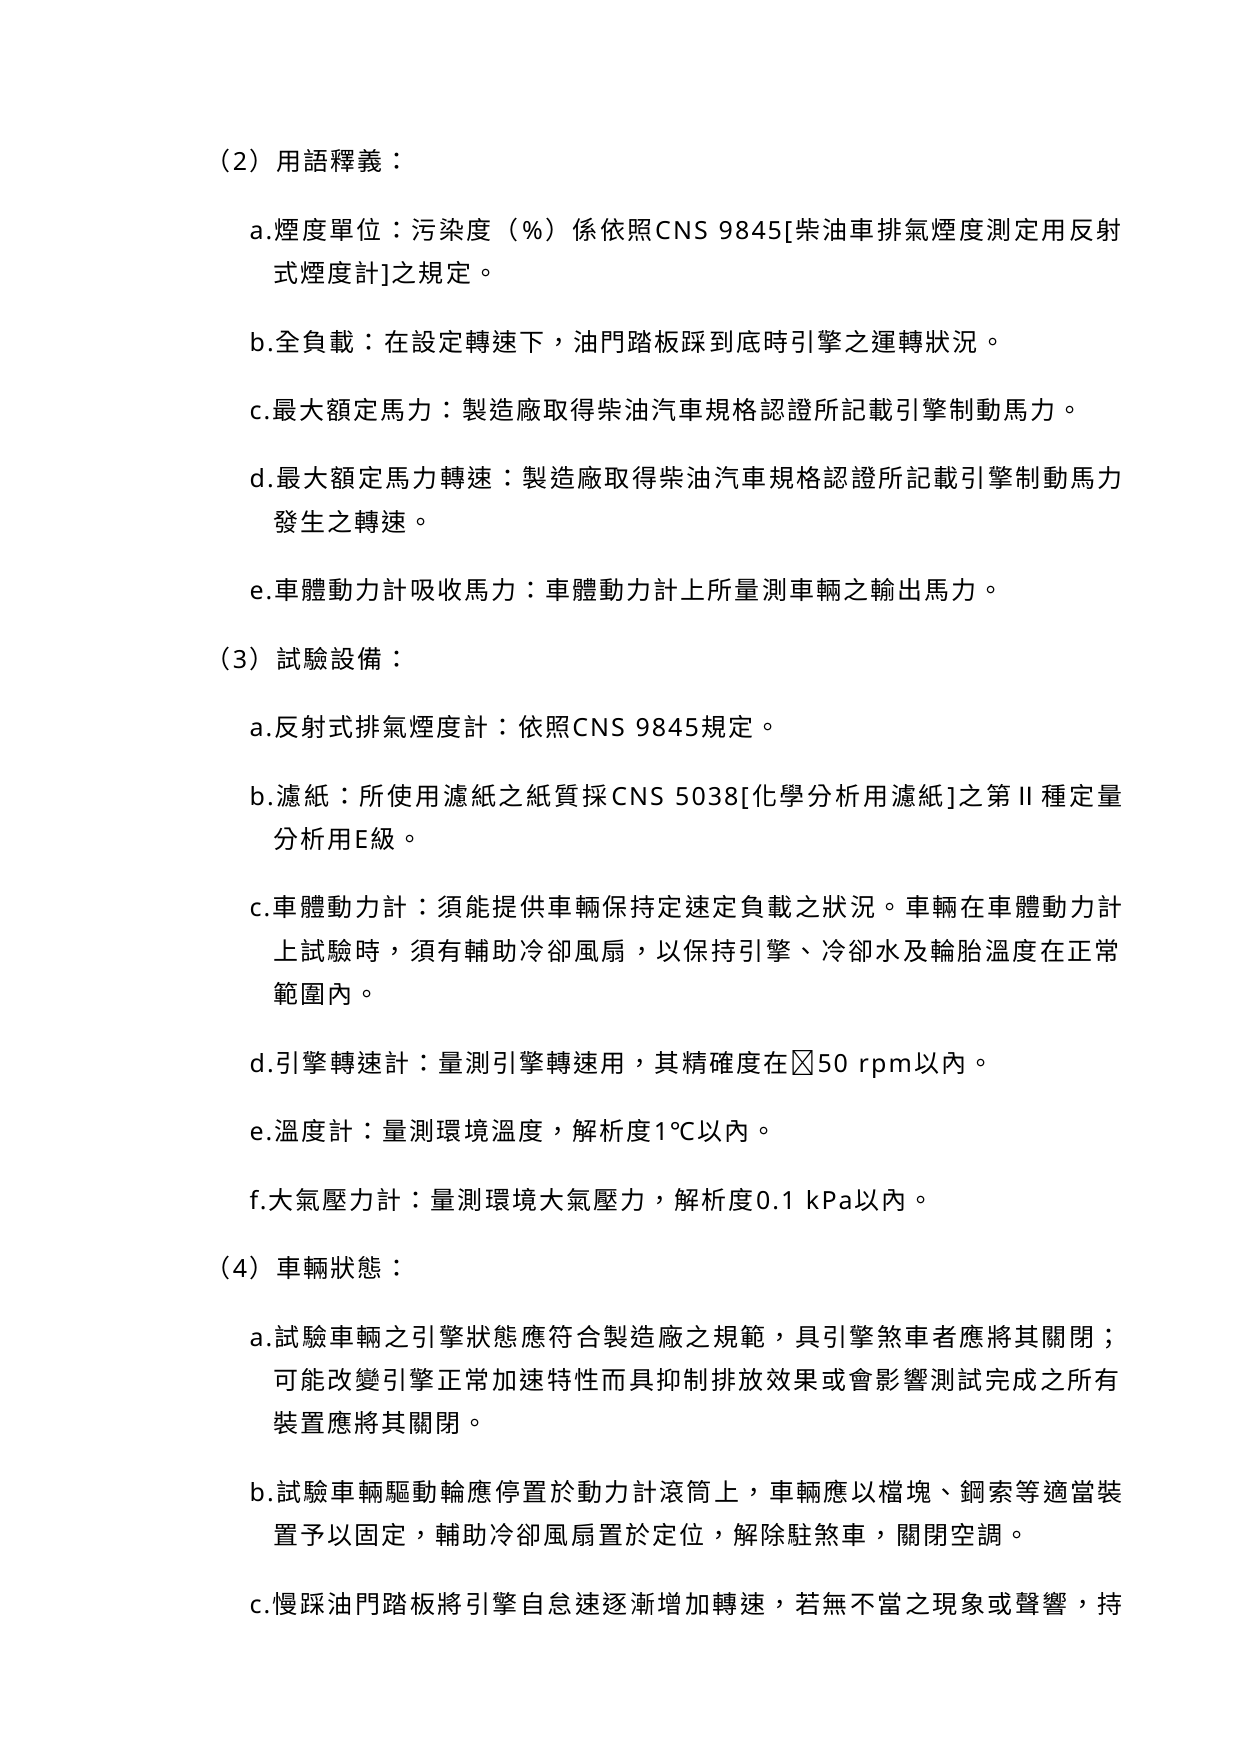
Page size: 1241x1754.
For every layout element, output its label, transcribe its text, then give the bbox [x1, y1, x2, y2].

text （3）試驗設備： [206, 639, 1123, 675]
text e.溫度計：量測環境溫度，解析度1℃以內。 [249, 1112, 1123, 1148]
text d.最大額定馬力轉速：製造廠取得柴油汽車規格認證所記載引擎制動馬力發生之轉速。 [249, 459, 1123, 538]
text b.試驗車輛驅動輪應停置於動力計滾筒上，車輛應以檔塊、鋼索等適當裝置予以固定，輔助冷卻風扇置於定位，解除駐煞車，關閉空調。 [249, 1472, 1123, 1552]
text c.最大額定馬力：製造廠取得柴油汽車規格認證所記載引擎制動馬力。 [249, 390, 1123, 427]
text f.大氣壓力計：量測環境大氣壓力，解析度0.1 kPa以內。 [249, 1180, 1123, 1216]
text c.車體動力計：須能提供車輛保持定速定負載之狀況。車輛在車體動力計上試驗時，須有輔助冷卻風扇，以保持引擎、冷卻水及輪胎溫度在正常範圍內。 [249, 888, 1123, 1011]
text b.全負載：在設定轉速下，油門踏板踩到底時引擎之運轉狀況。 [249, 322, 1123, 358]
text a.煙度單位：污染度（%）係依照CNS 9845[柴油車排氣煙度測定用反射式煙度計]之規定。 [249, 210, 1123, 290]
text c.慢踩油門踏板將引擎自怠速逐漸增加轉速，若無不當之現象或聲響，持 [249, 1584, 1123, 1620]
text d.引擎轉速計：量測引擎轉速用，其精確度在50 rpm以內。 [249, 1043, 1123, 1079]
text a.反射式排氣煙度計：依照CNS 9845規定。 [249, 708, 1123, 744]
text e.車體動力計吸收馬力：車體動力計上所量測車輛之輸出馬力。 [249, 571, 1123, 607]
text b.濾紙：所使用濾紙之紙質採CNS 5038[化學分析用濾紙]之第Ⅱ種定量分析用E級。 [249, 776, 1123, 856]
text （4）車輛狀態： [206, 1248, 1123, 1285]
text a.試驗車輛之引擎狀態應符合製造廠之規範，具引擎煞車者應將其關閉；可能改變引擎正常加速特性而具抑制排放效果或會影響測試完成之所有裝置應將其關閉。 [249, 1317, 1123, 1440]
text （2）用語釋義： [206, 142, 1123, 178]
